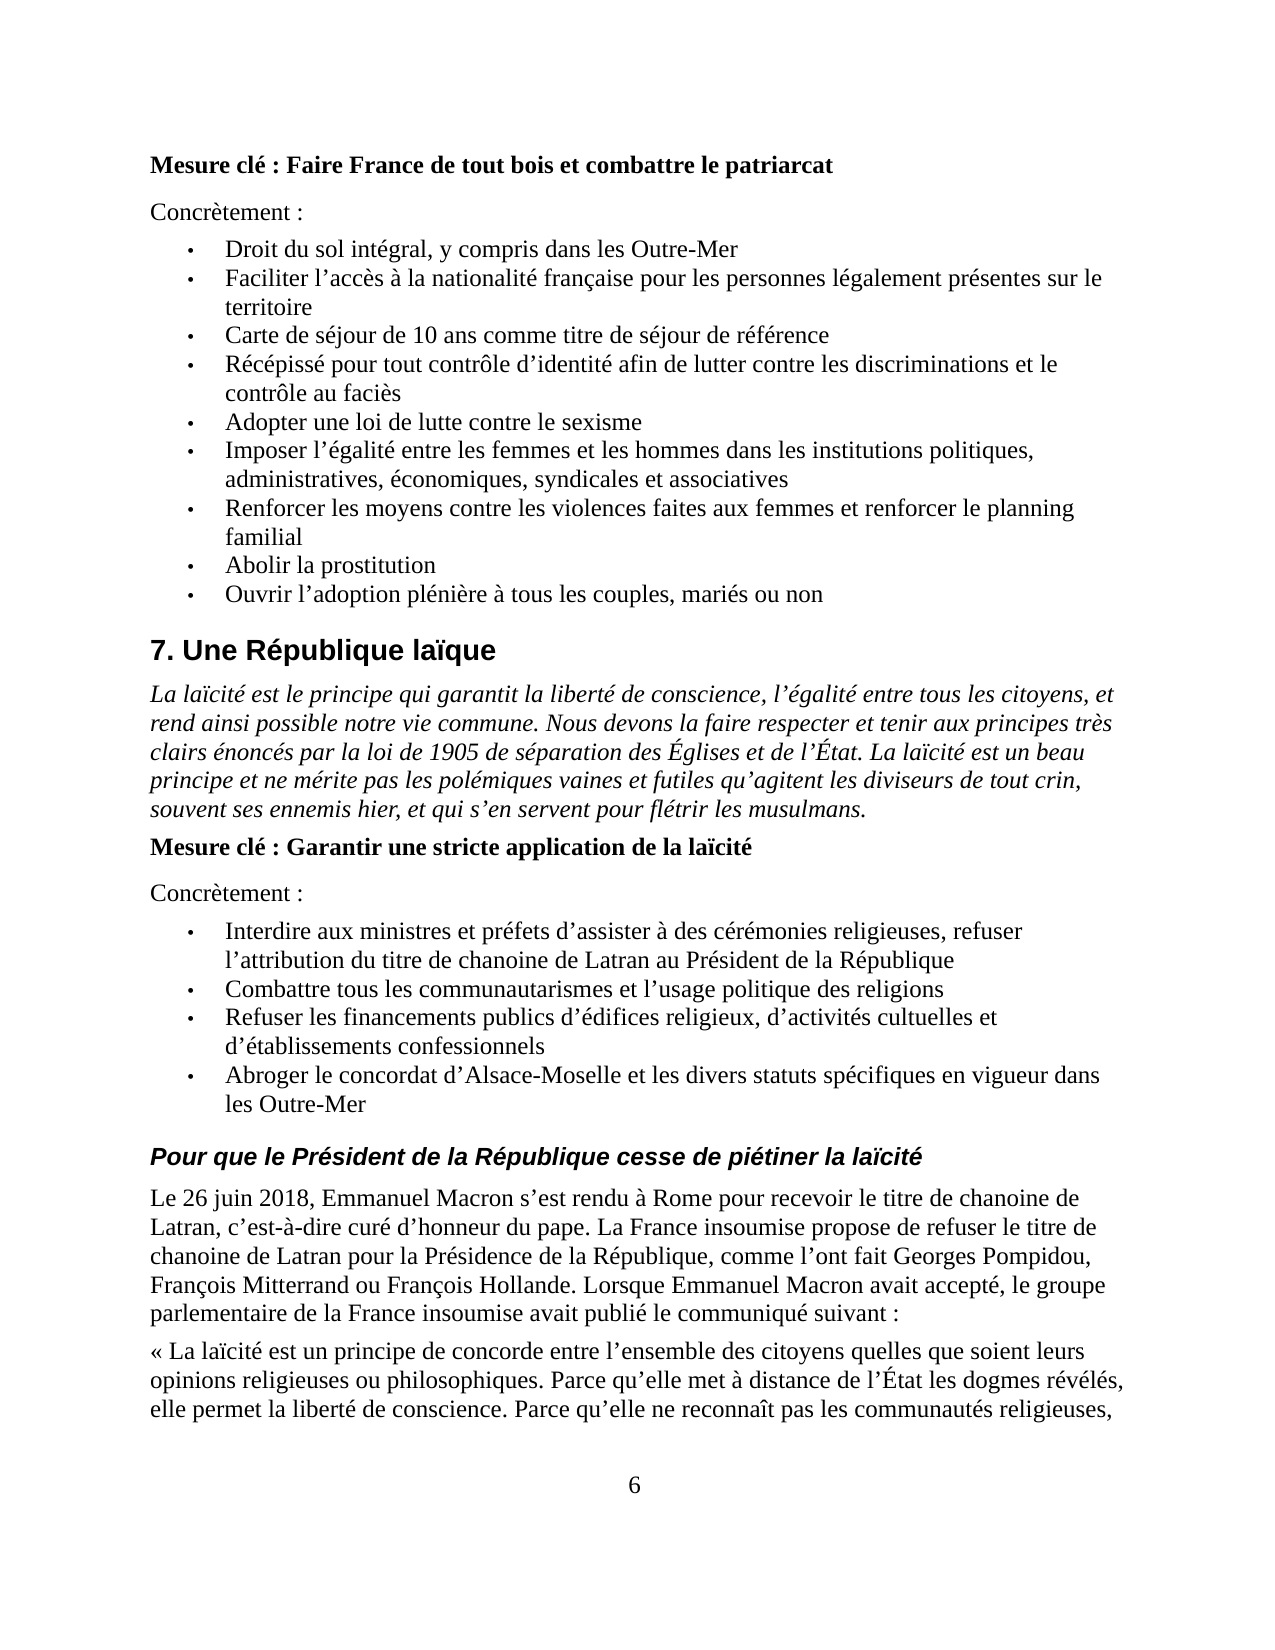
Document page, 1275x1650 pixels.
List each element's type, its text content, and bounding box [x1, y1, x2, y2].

subtitle Pour que le Président de la République cesse de piétiner la laïcité [150, 1142, 1125, 1171]
text Mesure clé : Garantir une stricte application de la laïcité [150, 832, 1125, 861]
text « La laïcité est un principe de concorde entre l’ensemble des citoyens quelles que soient leurs opinions religieuses ou philosophiques. Parce qu’elle met à distance de l’État les dogmes révélés, elle permet la liberté de conscience. Parce qu’elle ne reconnaît pas les communautés religieuses, [150, 1336, 1125, 1422]
subtitle 7. Une République laïque [150, 633, 1125, 667]
list Adopter une loi de lutte contre le sexisme [187, 407, 1125, 436]
list Refuser les financements publics d’édifices religieux, d’activités cultuelles et d’établissements confessionnels [187, 1002, 1125, 1060]
list Récépissé pour tout contrôle d’identité afin de lutter contre les discriminations et le contrôle au faciès [187, 349, 1125, 407]
list Faciliter l’accès à la nationalité française pour les personnes légalement présentes sur le territoire [187, 263, 1125, 321]
list Interdire aux ministres et préfets d’assister à des cérémonies religieuses, refuser l’attribution du titre de chanoine de Latran au Président de la République [187, 916, 1125, 974]
list Imposer l’égalité entre les femmes et les hommes dans les institutions politiques, administratives, économiques, syndicales et associatives [187, 436, 1125, 493]
list Abroger le concordat d’Alsace-Moselle et les divers statuts spécifiques en vigueur dans les Outre-Mer [187, 1060, 1125, 1117]
list Combattre tous les communautarismes et l’usage politique des religions [187, 974, 1125, 1002]
text Le 26 juin 2018, Emmanuel Macron s’est rendu à Rome pour recevoir le titre de chanoine de Latran, c’est-à-dire curé d’honneur du pape. La France insoumise propose de refuser le titre de chanoine de Latran pour la Présidence de la République, comme l’ont fait Georges Pompidou, François Mitterrand ou François Hollande. Lorsque Emmanuel Macron avait accepté, le groupe parlementaire de la France insoumise avait publié le communiqué suivant : [150, 1183, 1125, 1327]
list Abolir la prostitution [187, 551, 1125, 579]
list Renforcer les moyens contre les violences faites aux femmes et renforcer le planning familial [187, 493, 1125, 551]
list Ouvrir l’adoption plénière à tous les couples, mariés ou non [187, 579, 1125, 608]
text Mesure clé : Faire France de tout bois et combattre le patriarcat [150, 150, 1125, 179]
list Droit du sol intégral, y compris dans les Outre-Mer [187, 234, 1125, 263]
text La laïcité est le principe qui garantit la liberté de conscience, l’égalité entre tous les citoyens, et rend ainsi possible notre vie commune. Nous devons la faire respecter et tenir aux principes très clairs énoncés par la loi de 1905 de séparation des Églises et de l’État. La laïcité est un beau principe et ne mérite pas les polémiques vaines et futiles qu’agitent les diviseurs de tout crin, souvent ses ennemis hier, et qui s’en servent pour flétrir les musulmans. [150, 679, 1125, 823]
text Concrètement : [150, 197, 1125, 225]
list Carte de séjour de 10 ans comme titre de séjour de référence [187, 321, 1125, 349]
text Concrètement : [150, 878, 1125, 907]
